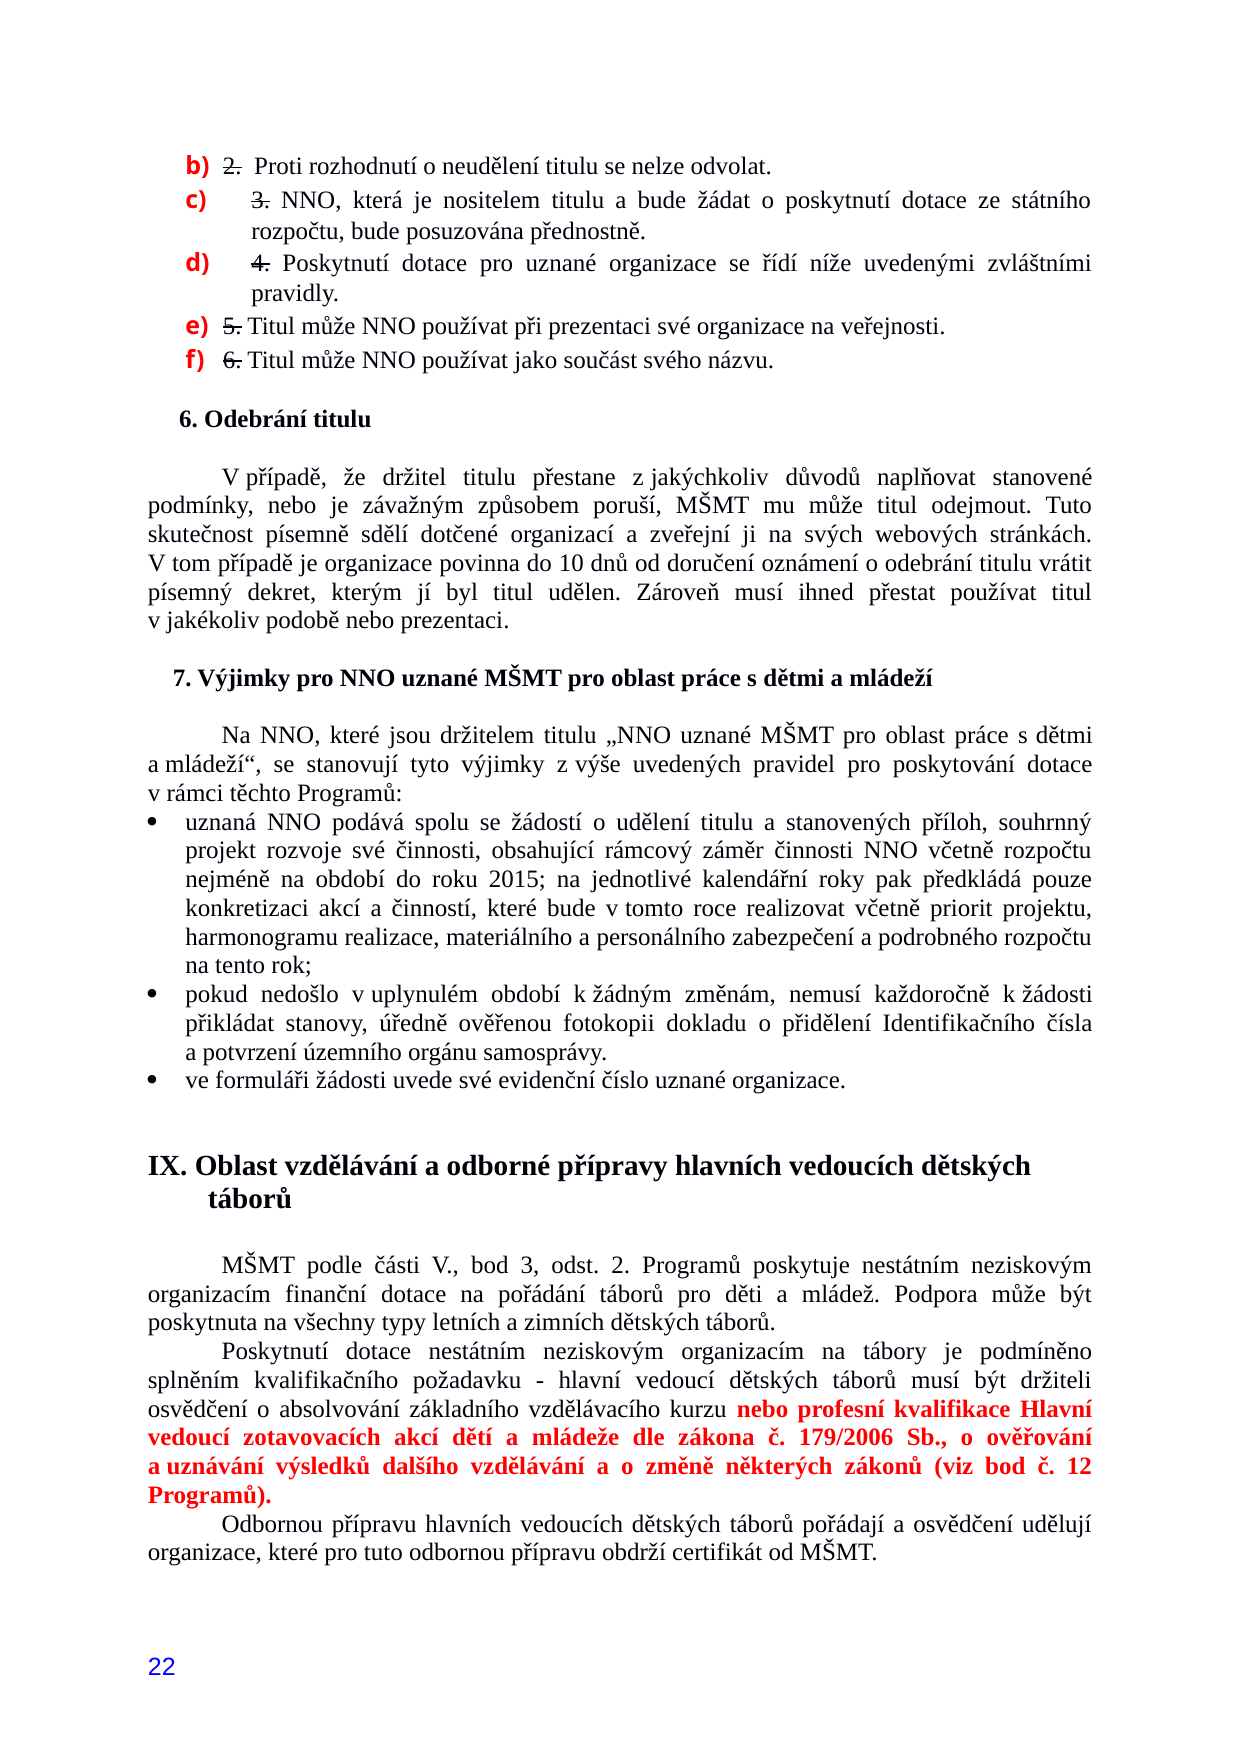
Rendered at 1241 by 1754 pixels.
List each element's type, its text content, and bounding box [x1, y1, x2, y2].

list 2. Proti rozhodnutí o neudělení titulu se nelze odvolat. [185, 148, 1093, 182]
list 5. Titul může NNO používat při prezentaci své organizace na veřejnosti. [185, 307, 1093, 341]
text Odbornou přípravu hlavních vedoucích dětských táborů pořádají a osvědčení udělují organizace, které pro tuto odbornou přípravu obdrží certifikát od MŠMT. [148, 1509, 1093, 1566]
text MŠMT podle části V., bod 3, odst. 2. Programů poskytuje nestátním neziskovým organizacím finanční dotace na pořádání táborů pro děti a mládež. Podpora může být poskytnuta na všechny typy letních a zimních dětských táborů. [148, 1250, 1093, 1336]
list ve formuláři žádosti uvede své evidenční číslo uznané organizace. [148, 1065, 1093, 1094]
list uznaná NNO podává spolu se žádostí o udělení titulu a stanovených příloh, souhrnný projekt rozvoje své činnosti, obsahující rámcový záměr činnosti NNO včetně rozpočtu nejméně na období do roku 2015; na jednotlivé kalendářní roky pak předkládá pouze konkretizaci akcí a činností, které bude v tomto roce realizovat včetně priorit projektu, harmonogramu realizace, materiálního a personálního zabezpečení a podrobného rozpočtu na tento rok; [148, 807, 1093, 979]
text 7. Výjimky pro NNO uznané MŠMT pro oblast práce s dětmi a mládeží [148, 663, 1093, 692]
text 6. Odebrání titulu [148, 404, 1093, 433]
list 4. Poskytnutí dotace pro uznané organizace se řídí níže uvedenými zvláštními pravidly. [185, 244, 1093, 307]
text Na NNO, které jsou držitelem titulu „NNO uznané MŠMT pro oblast práce s dětmi a mládeží“, se stanovují tyto výjimky z výše uvedených pravidel pro poskytování dotace v rámci těchto Programů: [148, 720, 1093, 807]
text Poskytnutí dotace nestátním neziskovým organizacím na tábory je podmíněno splněním kvalifikačního požadavku - hlavní vedoucí dětských táborů musí být držiteli osvědčení o absolvování základního vzdělávacího kurzu nebo profesní kvalifikace Hlavní vedoucí zotavovacích akcí dětí a mládeže dle zákona č. 179/2006 Sb., o ověřování a uznávání výsledků dalšího vzdělávání a o změně některých zákonů (viz bod č. 12 Programů). [148, 1336, 1093, 1509]
list 6. Titul může NNO používat jako součást svého názvu. [185, 341, 1093, 375]
list 3. NNO, která je nositelem titulu a bude žádat o poskytnutí dotace ze státního rozpočtu, bude posuzována přednostně. [185, 182, 1093, 244]
subtitle IX. Oblast vzdělávání a odborné přípravy hlavních vedoucích dětských táborů [148, 1148, 1093, 1215]
text V případě, že držitel titulu přestane z jakýchkoliv důvodů naplňovat stanovené podmínky, nebo je závažným způsobem poruší, MŠMT mu může titul odejmout. Tuto skutečnost písemně sdělí dotčené organizací a zveřejní ji na svých webových stránkách. V tom případě je organizace povinna do 10 dnů od doručení oznámení o odebrání titulu vrátit písemný dekret, kterým jí byl titul udělen. Zároveň musí ihned přestat používat titul v jakékoliv podobě nebo prezentaci. [148, 462, 1093, 634]
list pokud nedošlo v uplynulém období k žádným změnám, nemusí každoročně k žádosti přikládat stanovy, úředně ověřenou fotokopii dokladu o přidělení Identifikačního čísla a potvrzení územního orgánu samosprávy. [148, 979, 1093, 1065]
